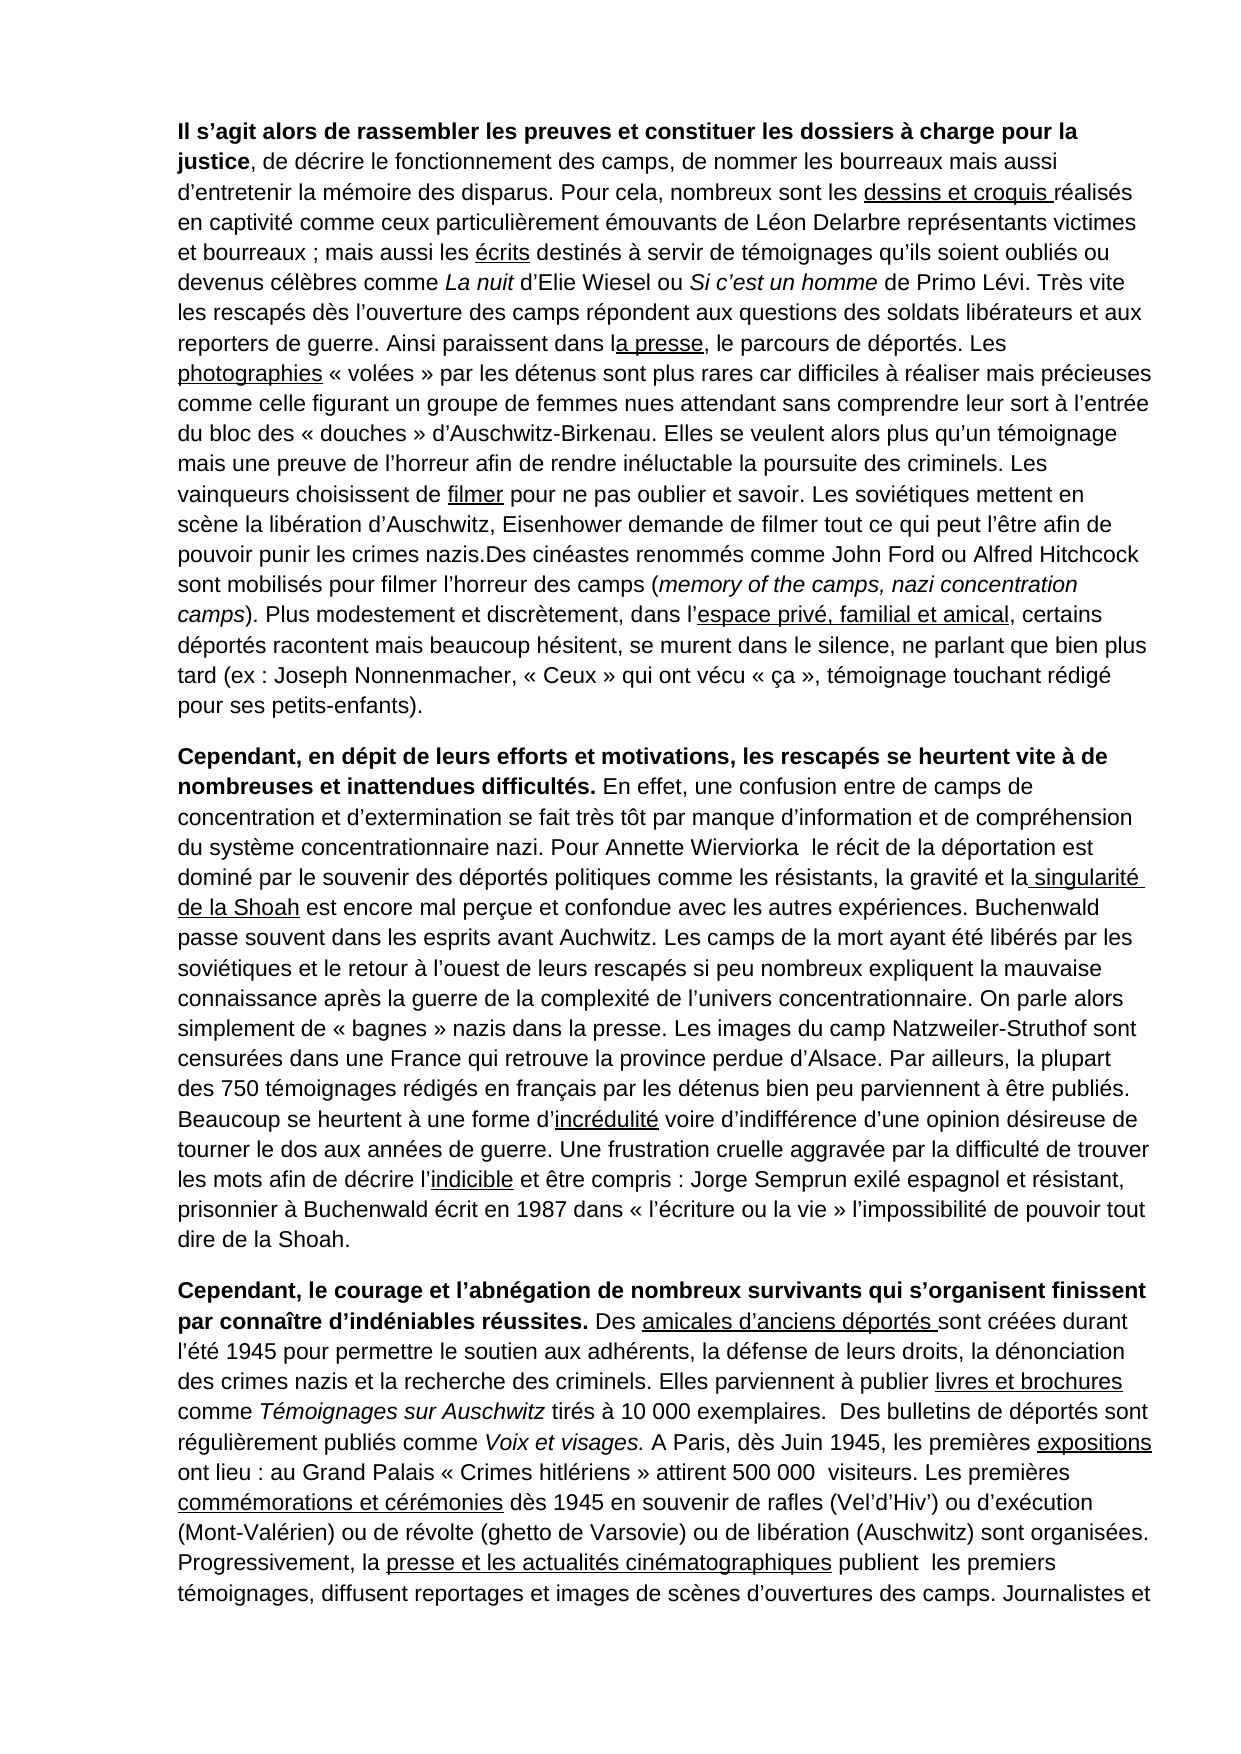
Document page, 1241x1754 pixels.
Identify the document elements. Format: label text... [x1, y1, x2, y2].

text Cependant, en dépit de leurs efforts et motivations, les rescapés se heurtent vite à de nombreuses et inattendues difficultés. En effet, une confusion entre de camps de concentration et d’extermination se fait très tôt par manque d’information et de compréhension du système concentrationnaire nazi. Pour Annette Wierviorka le récit de la déportation est dominé par le souvenir des déportés politiques comme les résistants, la gravité et la singularité de la Shoah est encore mal perçue et confondue avec les autres expériences. Buchenwald passe souvent dans les esprits avant Auchwitz. Les camps de la mort ayant été libérés par les soviétiques et le retour à l’ouest de leurs rescapés si peu nombreux expliquent la mauvaise connaissance après la guerre de la complexité de l’univers concentrationnaire. On parle alors simplement de « bagnes » nazis dans la presse. Les images du camp Natzweiler-Struthof sont censurées dans une France qui retrouve la province perdue d’Alsace. Par ailleurs, la plupart des 750 témoignages rédigés en français par les détenus bien peu parviennent à être publiés. Beaucoup se heurtent à une forme d’incrédulité voire d’indifférence d’une opinion désireuse de tourner le dos aux années de guerre. Une frustration cruelle aggravée par la difficulté de trouver les mots afin de décrire l’indicible et être compris : Jorge Semprun exilé espagnol et résistant, prisonnier à Buchenwald écrit en 1987 dans « l’écriture ou la vie » l’impossibilité de pouvoir tout dire de la Shoah. [177, 743, 1152, 1253]
text Il s’agit alors de rassembler les preuves et constituer les dossiers à charge pour la justice, de décrire le fonctionnement des camps, de nommer les bourreaux mais aussi d’entretenir la mémoire des disparus. Pour cela, nombreux sont les dessins et croquis réalisés en captivité comme ceux particulièrement émouvants de Léon Delarbre représentants victimes et bourreaux ; mais aussi les écrits destinés à servir de témoignages qu’ils soient oubliés ou devenus célèbres comme La nuit d’Elie Wiesel ou Si c’est un homme de Primo Lévi. Très vite les rescapés dès l’ouverture des camps répondent aux questions des soldats libérateurs et aux reporters de guerre. Ainsi paraissent dans la presse, le parcours de déportés. Les photographies « volées » par les détenus sont plus rares car difficiles à réaliser mais précieuses comme celle figurant un groupe de femmes nues attendant sans comprendre leur sort à l’entrée du bloc des « douches » d’Auschwitz-Birkenau. Elles se veulent alors plus qu’un témoignage mais une preuve de l’horreur afin de rendre inéluctable la poursuite des criminels. Les vainqueurs choisissent de filmer pour ne pas oublier et savoir. Les soviétiques mettent en scène la libération d’Auschwitz, Eisenhower demande de filmer tout ce qui peut l’être afin de pouvoir punir les crimes nazis.Des cinéastes renommés comme John Ford ou Alfred Hitchcock sont mobilisés pour filmer l’horreur des camps (memory of the camps, nazi concentration camps). Plus modestement et discrètement, dans l’espace privé, familial et amical, certains déportés racontent mais beaucoup hésitent, se murent dans le silence, ne parlant que bien plus tard (ex : Joseph Nonnenmacher, « Ceux » qui ont vécu « ça », témoignage touchant rédigé pour ses petits-enfants). [177, 118, 1152, 718]
text Cependant, le courage et l’abnégation de nombreux survivants qui s’organisent finissent par connaître d’indéniables réussites. Des amicales d’anciens déportés sont créées durant l’été 1945 pour permettre le soutien aux adhérents, la défense de leurs droits, la dénonciation des crimes nazis et la recherche des criminels. Elles parviennent à publier livres et brochures comme Témoignages sur Auschwitz tirés à 10 000 exemplaires. Des bulletins de déportés sont régulièrement publiés comme Voix et visages. A Paris, dès Juin 1945, les premières expositions ont lieu : au Grand Palais « Crimes hitlériens » attirent 500 000 visiteurs. Les premières commémorations et cérémonies dès 1945 en souvenir de rafles (Vel’d’Hiv’) ou d’exécution (Mont-Valérien) ou de révolte (ghetto de Varsovie) ou de libération (Auschwitz) sont organisées. Progressivement, la presse et les actualités cinématographiques publient les premiers témoignages, diffusent reportages et images de scènes d’ouvertures des camps. Journalistes et [177, 1277, 1152, 1606]
